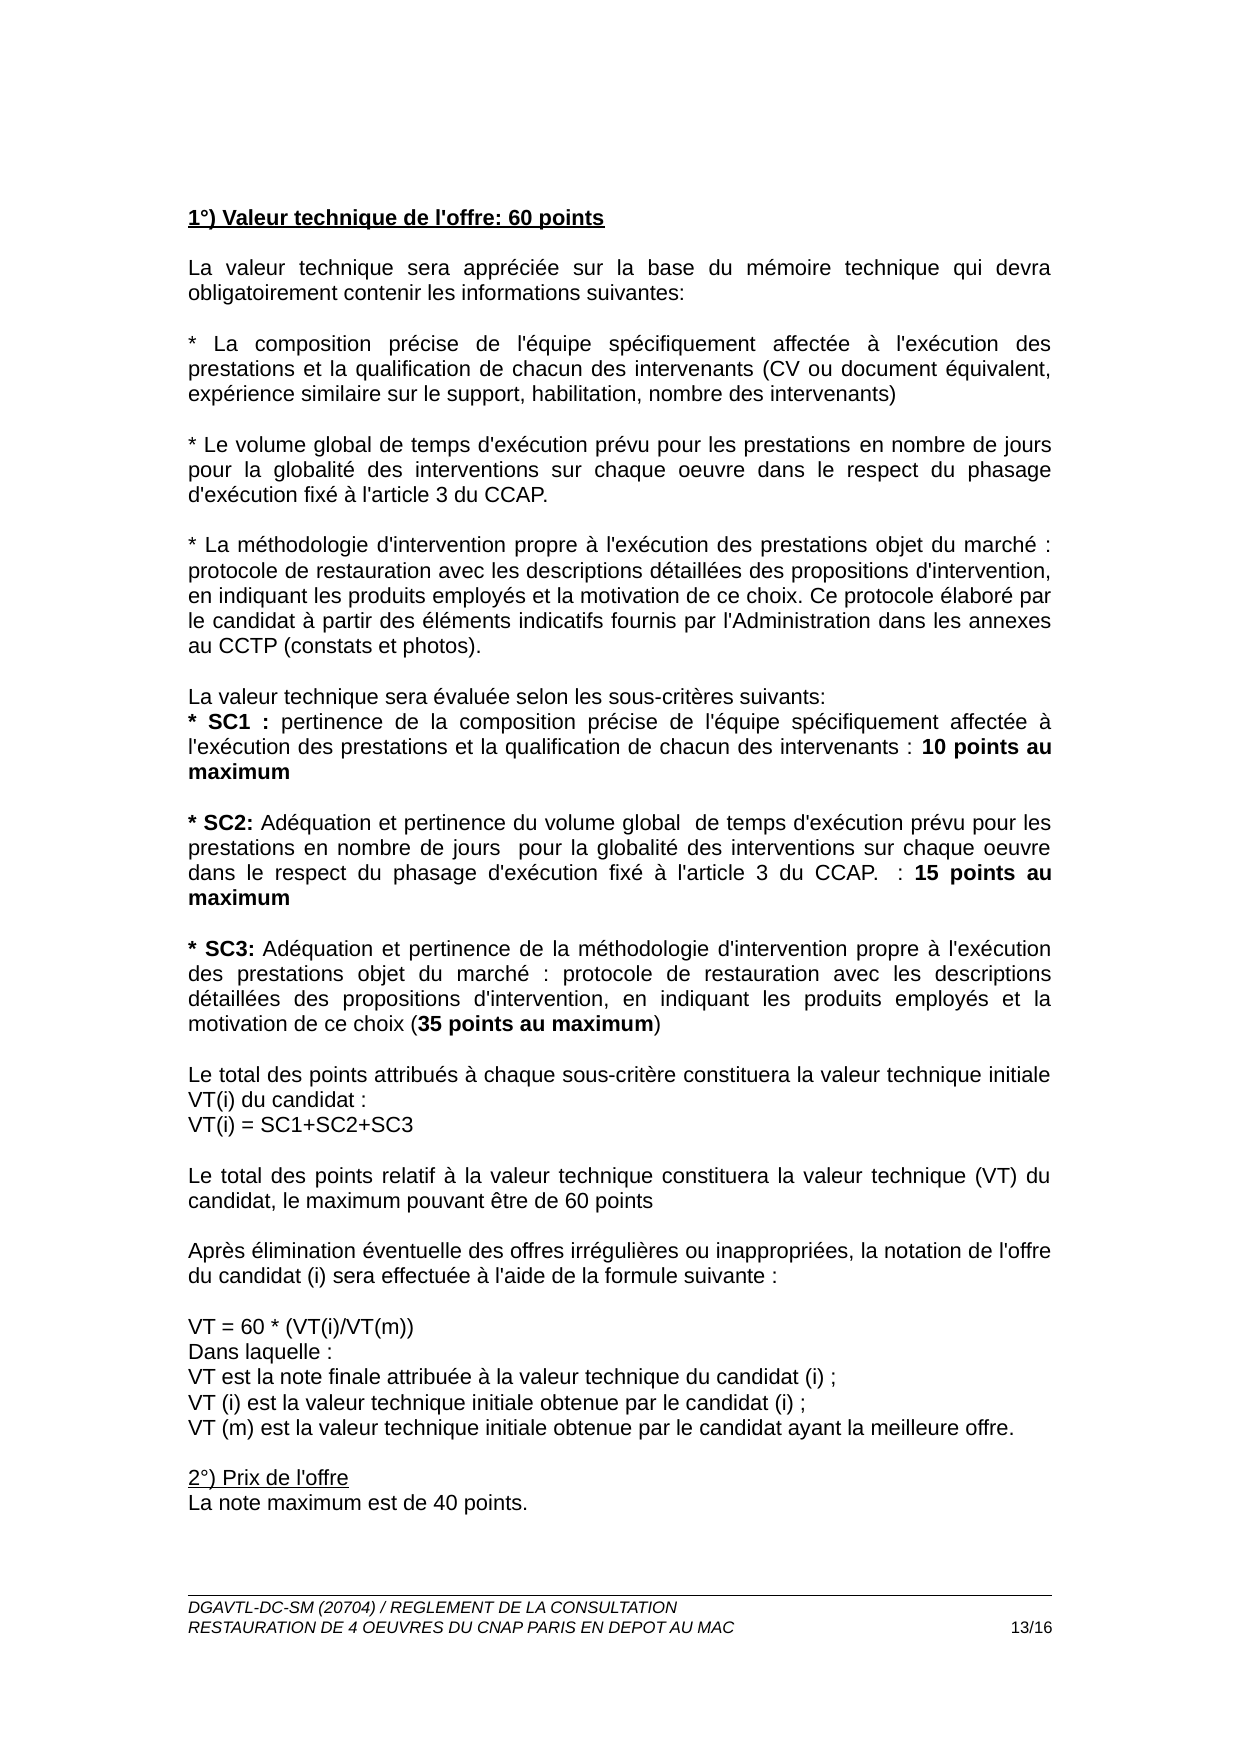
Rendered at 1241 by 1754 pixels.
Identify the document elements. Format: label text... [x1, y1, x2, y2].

text VT (i) est la valeur technique initiale obtenue par le candidat (i) ; [188, 1389, 1052, 1414]
text La valeur technique sera appréciée sur la base du mémoire technique qui devra obligatoirement contenir les informations suivantes: [188, 255, 1052, 305]
text VT est la note finale attribuée à la valeur technique du candidat (i) ; [188, 1364, 1052, 1389]
text 2°) Prix de l'offre [188, 1465, 1052, 1490]
text Le total des points attribués à chaque sous-critère constituera la valeur technique initiale VT(i) du candidat : [188, 1062, 1052, 1112]
text Après élimination éventuelle des offres irrégulières ou inappropriées, la notation de l'offre du candidat (i) sera effectuée à l'aide de la formule suivante : [188, 1238, 1052, 1288]
text * SC1 : pertinence de la composition précise de l'équipe spécifiquement affectée à l'exécution des prestations et la qualification de chacun des intervenants : 10 points au maximum [188, 709, 1052, 784]
text 1°) Valeur technique de l'offre: 60 points [188, 204, 1052, 230]
text VT = 60 * (VT(i)/VT(m)) [188, 1314, 1052, 1339]
text Dans laquelle : [188, 1339, 1052, 1364]
text VT (m) est la valeur technique initiale obtenue par le candidat ayant la meilleure offre. [188, 1414, 1052, 1440]
text VT(i) = SC1+SC2+SC3 [188, 1112, 1052, 1137]
text * SC3: Adéquation et pertinence de la méthodologie d'intervention propre à l'exécution des prestations objet du marché : protocole de restauration avec les descriptions détaillées des propositions d'intervention, en indiquant les produits employés et la motivation de ce choix (35 points au maximum) [188, 936, 1052, 1036]
text * SC2: Adéquation et pertinence du volume global de temps d'exécution prévu pour les prestations en nombre de jours pour la globalité des interventions sur chaque oeuvre dans le respect du phasage d'exécution fixé à l'article 3 du CCAP. : 15 points au maximum [188, 809, 1052, 910]
text * Le volume global de temps d'exécution prévu pour les prestations en nombre de jours pour la globalité des interventions sur chaque oeuvre dans le respect du phasage d'exécution fixé à l'article 3 du CCAP. [188, 431, 1052, 507]
text * La composition précise de l'équipe spécifiquement affectée à l'exécution des prestations et la qualification de chacun des intervenants (CV ou document équivalent, expérience similaire sur le support, habilitation, nombre des intervenants) [188, 331, 1052, 406]
text La note maximum est de 40 points. [188, 1490, 1052, 1515]
text La valeur technique sera évaluée selon les sous-critères suivants: [188, 683, 1052, 709]
text * La méthodologie d'intervention propre à l'exécution des prestations objet du marché : protocole de restauration avec les descriptions détaillées des propositions d'intervention, en indiquant les produits employés et la motivation de ce choix. Ce protocole élaboré par le candidat à partir des éléments indicatifs fournis par l'Administration dans les annexes au CCTP (constats et photos). [188, 532, 1052, 658]
text Le total des points relatif à la valeur technique constituera la valeur technique (VT) du candidat, le maximum pouvant être de 60 points [188, 1162, 1052, 1213]
